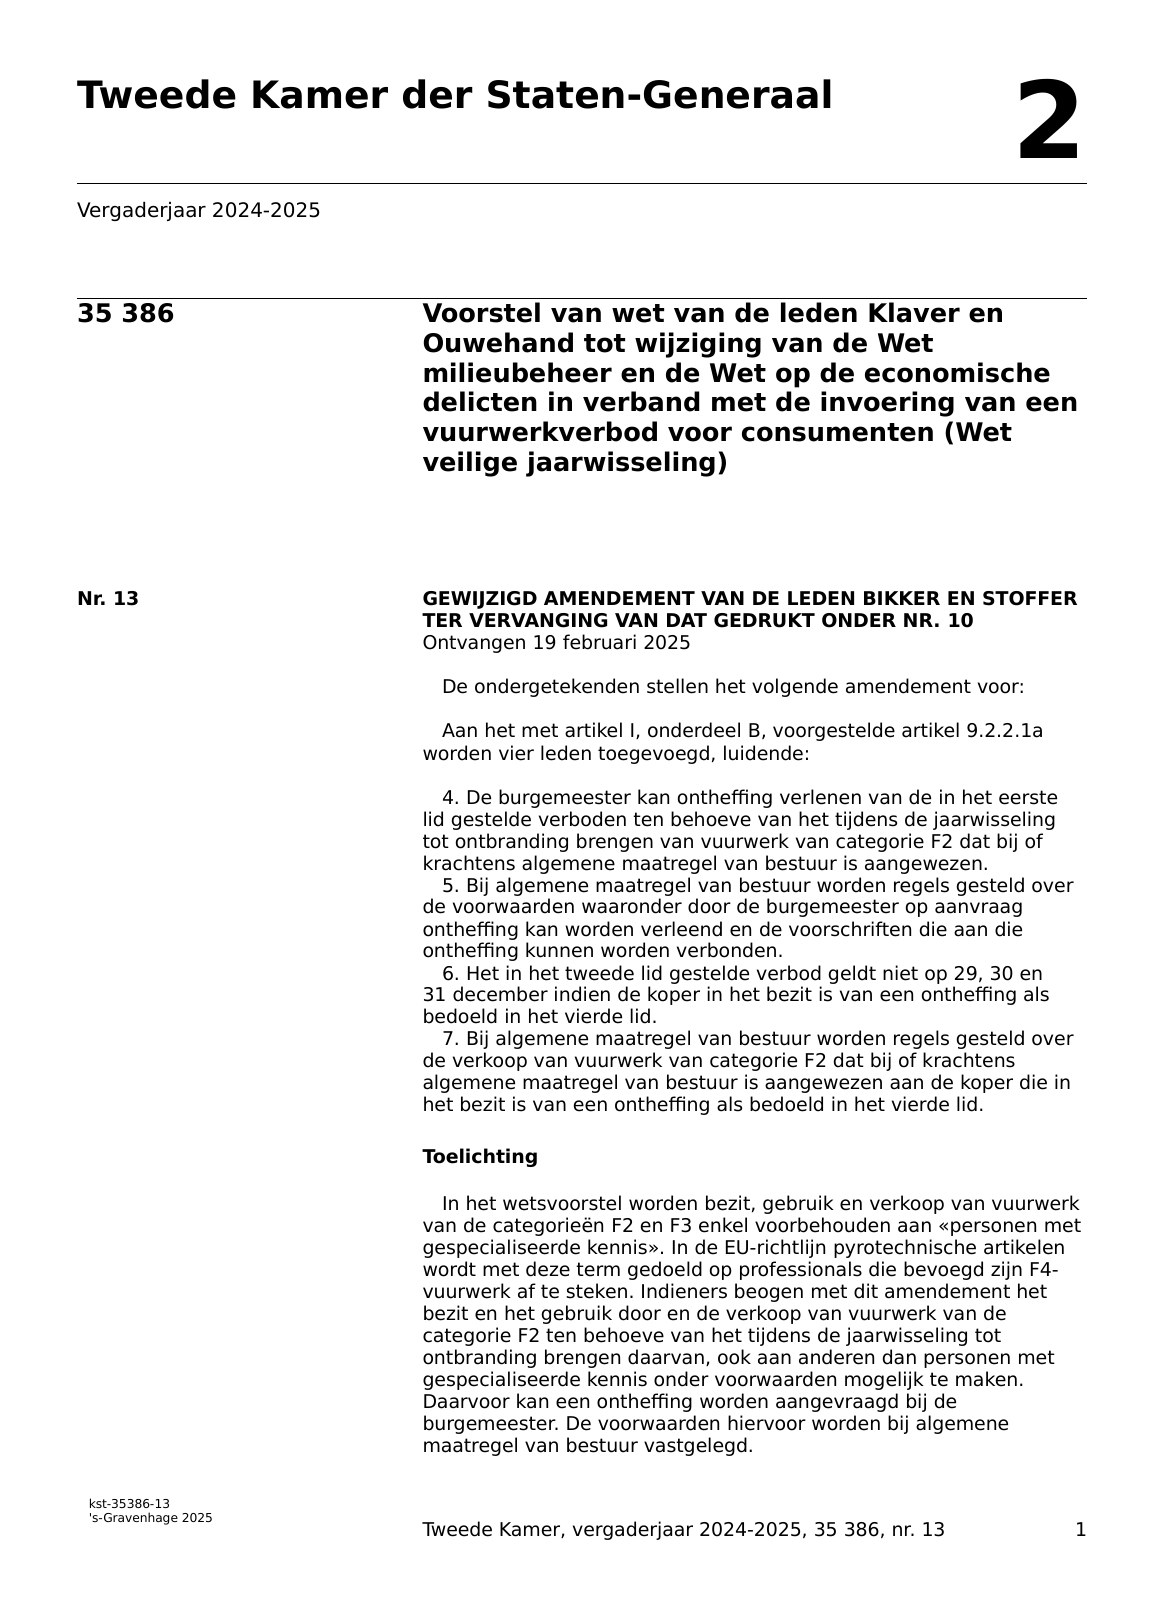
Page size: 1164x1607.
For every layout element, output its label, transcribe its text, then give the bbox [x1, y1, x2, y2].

text 5. Bij algemene maatregel van bestuur worden regels gesteld over de voorwaarden waaronder door de burgemeester op aanvraag ontheffing kan worden verleend en de voorschriften die aan die ontheffing kunnen worden verbonden. [422, 874, 1087, 962]
text In het wetsvoorstel worden bezit, gebruik en verkoop van vuurwerk van de categorieën F2 en F3 enkel voorbehouden aan «personen met gespecialiseerde kennis». In de EU-richtlijn pyrotechnische artikelen wordt met deze term gedoeld op professionals die bevoegd zijn F4-vuurwerk af te steken. Indieners beogen met dit amendement het bezit en het gebruik door en de verkoop van vuurwerk van de categorie F2 ten behoeve van het tijdens de jaarwisseling tot ontbranding brengen daarvan, ook aan anderen dan personen met gespecialiseerde kennis onder voorwaarden mogelijk te maken. Daarvoor kan een ontheffing worden aangevraagd bij de burgemeester. De voorwaarden hiervoor worden bij algemene maatregel van bestuur vastgelegd. [422, 1193, 1087, 1457]
subtitle 35 386 Voorstel van wet van de leden Klaver en Ouwehand tot wijziging van de Wet milieubeheer en de Wet op de economische delicten in verband met de invoering van een vuurwerkverbod voor consumenten (Wet veilige jaarwisseling) [77, 299, 1087, 477]
table_cell Vergaderjaar 2024-2025 [77, 184, 1087, 298]
subtitle Toelichting [422, 1146, 1087, 1168]
text kst-35386-13 [88, 1497, 323, 1511]
text 7. Bij algemene maatregel van bestuur worden regels gesteld over de verkoop van vuurwerk van categorie F2 dat bij of krachtens algemene maatregel van bestuur is aangewezen aan de koper die in het bezit is van een ontheffing als bedoeld in het vierde lid. [422, 1028, 1087, 1116]
table_header Tweede Kamer der Staten-Generaal [77, 59, 886, 183]
text De ondergetekenden stellen het volgende amendement voor: [422, 676, 1087, 698]
table_header 2 [886, 59, 1087, 183]
text 6. Het in het tweede lid gestelde verbod geldt niet op 29, 30 en 31 december indien de koper in het bezit is van een ontheffing als bedoeld in het vierde lid. [422, 962, 1087, 1028]
text Aan het met artikel I, onderdeel B, voorgestelde artikel 9.2.2.1a worden vier leden toegevoegd, luidende: [422, 720, 1087, 764]
text 's-Gravenhage 2025 [88, 1511, 323, 1525]
text 4. De burgemeester kan ontheffing verlenen van de in het eerste lid gestelde verboden ten behoeve van het tijdens de jaarwisseling tot ontbranding brengen van vuurwerk van categorie F2 dat bij of krachtens algemene maatregel van bestuur is aangewezen. [422, 787, 1087, 874]
text Ontvangen 19 februari 2025 [422, 632, 1087, 654]
subtitle Nr. 13 GEWIJZIGD AMENDEMENT VAN DE LEDEN BIKKER EN STOFFER TER VERVANGING VAN DAT GEDRUKT ONDER NR. 10 [77, 588, 1087, 632]
